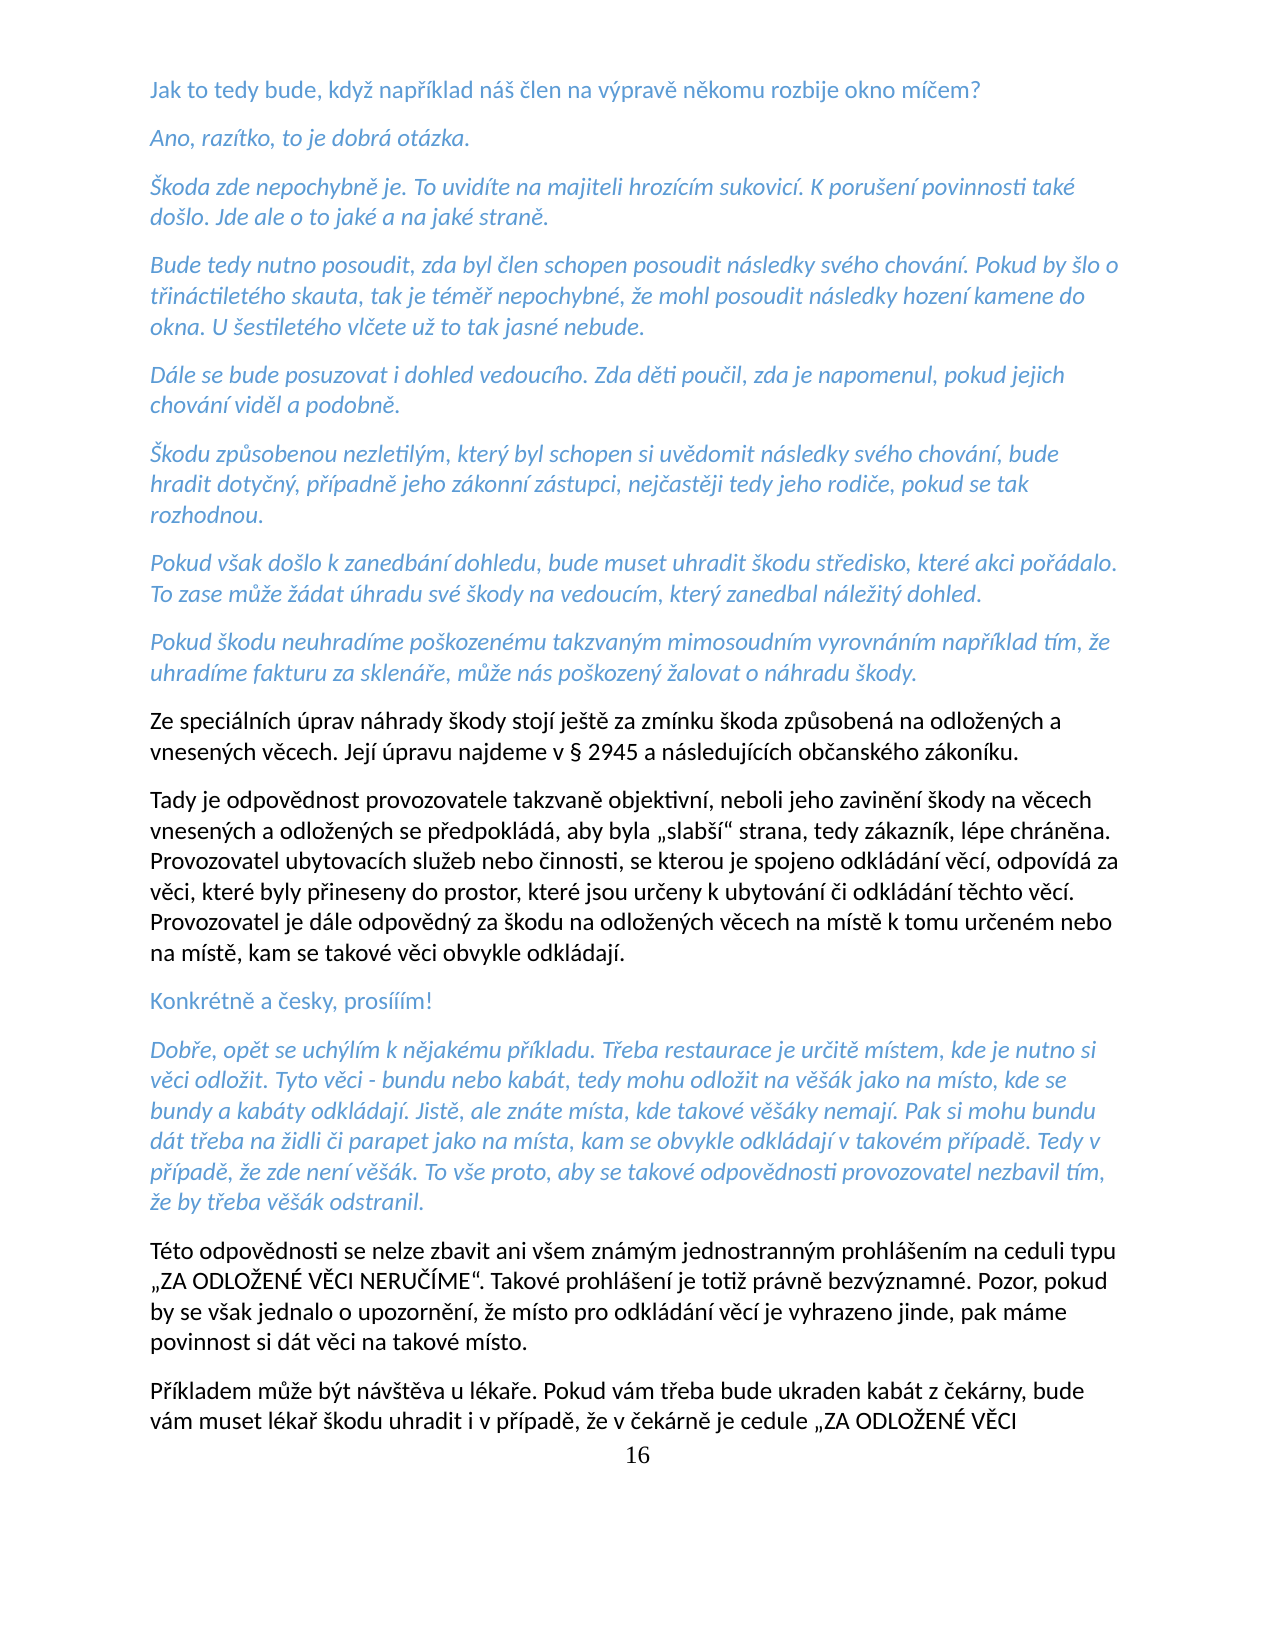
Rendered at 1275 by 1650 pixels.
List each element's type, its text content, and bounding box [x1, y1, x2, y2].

text Pokud škodu neuhradíme poškozenému takzvaným mimosoudním vyrovnáním například tím, že uhradíme fakturu za sklenáře, může nás poškozený žalovat o náhradu škody. [150, 626, 1125, 687]
text Dále se bude posuzovat i dohled vedoucího. Zda děti poučil, zda je napomenul, pokud jejich chování viděl a podobně. [150, 359, 1125, 420]
text Pokud však došlo k zanedbání dohledu, bude muset uhradit škodu středisko, které akci pořádalo. To zase může žádat úhradu své škody na vedoucím, který zanedbal náležitý dohled. [150, 547, 1125, 608]
text Škoda zde nepochybně je. To uvidíte na majiteli hrozícím sukovicí. K porušení povinnosti také došlo. Jde ale o to jaké a na jaké straně. [150, 171, 1125, 232]
text Ze speciálních úprav náhrady škody stojí ještě za zmínku škoda způsobená na odložených a vnesených věcech. Její úpravu najdeme v § 2945 a následujících občanského zákoníku. [150, 705, 1125, 766]
text Ano, razítko, to je dobrá otázka. [150, 122, 1125, 153]
text Této odpovědnosti se nelze zbavit ani všem známým jednostranným prohlášením na ceduli typu „ZA ODLOŽENÉ VĚCI NERUČÍME“. Takové prohlášení je totiž právně bezvýznamné. Pozor, pokud by se však jednalo o upozornění, že místo pro odkládání věcí je vyhrazeno jinde, pak máme povinnost si dát věci na takové místo. [150, 1235, 1125, 1357]
text Dobře, opět se uchýlím k nějakému příkladu. Třeba restaurace je určitě místem, kde je nutno si věci odložit. Tyto věci - bundu nebo kabát, tedy mohu odložit na věšák jako na místo, kde se bundy a kabáty odkládají. Jistě, ale znáte místa, kde takové věšáky nemají. Pak si mohu bundu dát třeba na židli či parapet jako na místa, kam se obvykle odkládají v takovém případě. Tedy v případě, že zde není věšák. To vše proto, aby se takové odpovědnosti provozovatel nezbavil tím, že by třeba věšák odstranil. [150, 1034, 1125, 1217]
text Bude tedy nutno posoudit, zda byl člen schopen posoudit následky svého chování. Pokud by šlo o třináctiletého skauta, tak je téměř nepochybné, že mohl posoudit následky hození kamene do okna. U šestiletého vlčete už to tak jasné nebude. [150, 249, 1125, 341]
text Jak to tedy bude, když například náš člen na výpravě někomu rozbije okno míčem? [150, 74, 1125, 104]
text Škodu způsobenou nezletilým, který byl schopen si uvědomit následky svého chování, bude hradit dotyčný, případně jeho zákonní zástupci, nejčastěji tedy jeho rodiče, pokud se tak rozhodnou. [150, 438, 1125, 529]
text Konkrétně a česky, prosííím! [150, 985, 1125, 1016]
text Tady je odpovědnost provozovatele takzvaně objektivní, neboli jeho zavinění škody na věcech vnesených a odložených se předpokládá, aby byla „slabší“ strana, tedy zákazník, lépe chráněna. Provozovatel ubytovacích služeb nebo činnosti, se kterou je spojeno odkládání věcí, odpovídá za věci, které byly přineseny do prostor, které jsou určeny k ubytování či odkládání těchto věcí. Provozovatel je dále odpovědný za škodu na odložených věcech na místě k tomu určeném nebo na místě, kam se takové věci obvykle odkládají. [150, 784, 1125, 967]
text Příkladem může být návštěva u lékaře. Pokud vám třeba bude ukraden kabát z čekárny, bude vám muset lékař škodu uhradit i v případě, že v čekárně je cedule „ZA ODLOŽENÉ VĚCI [150, 1375, 1125, 1436]
